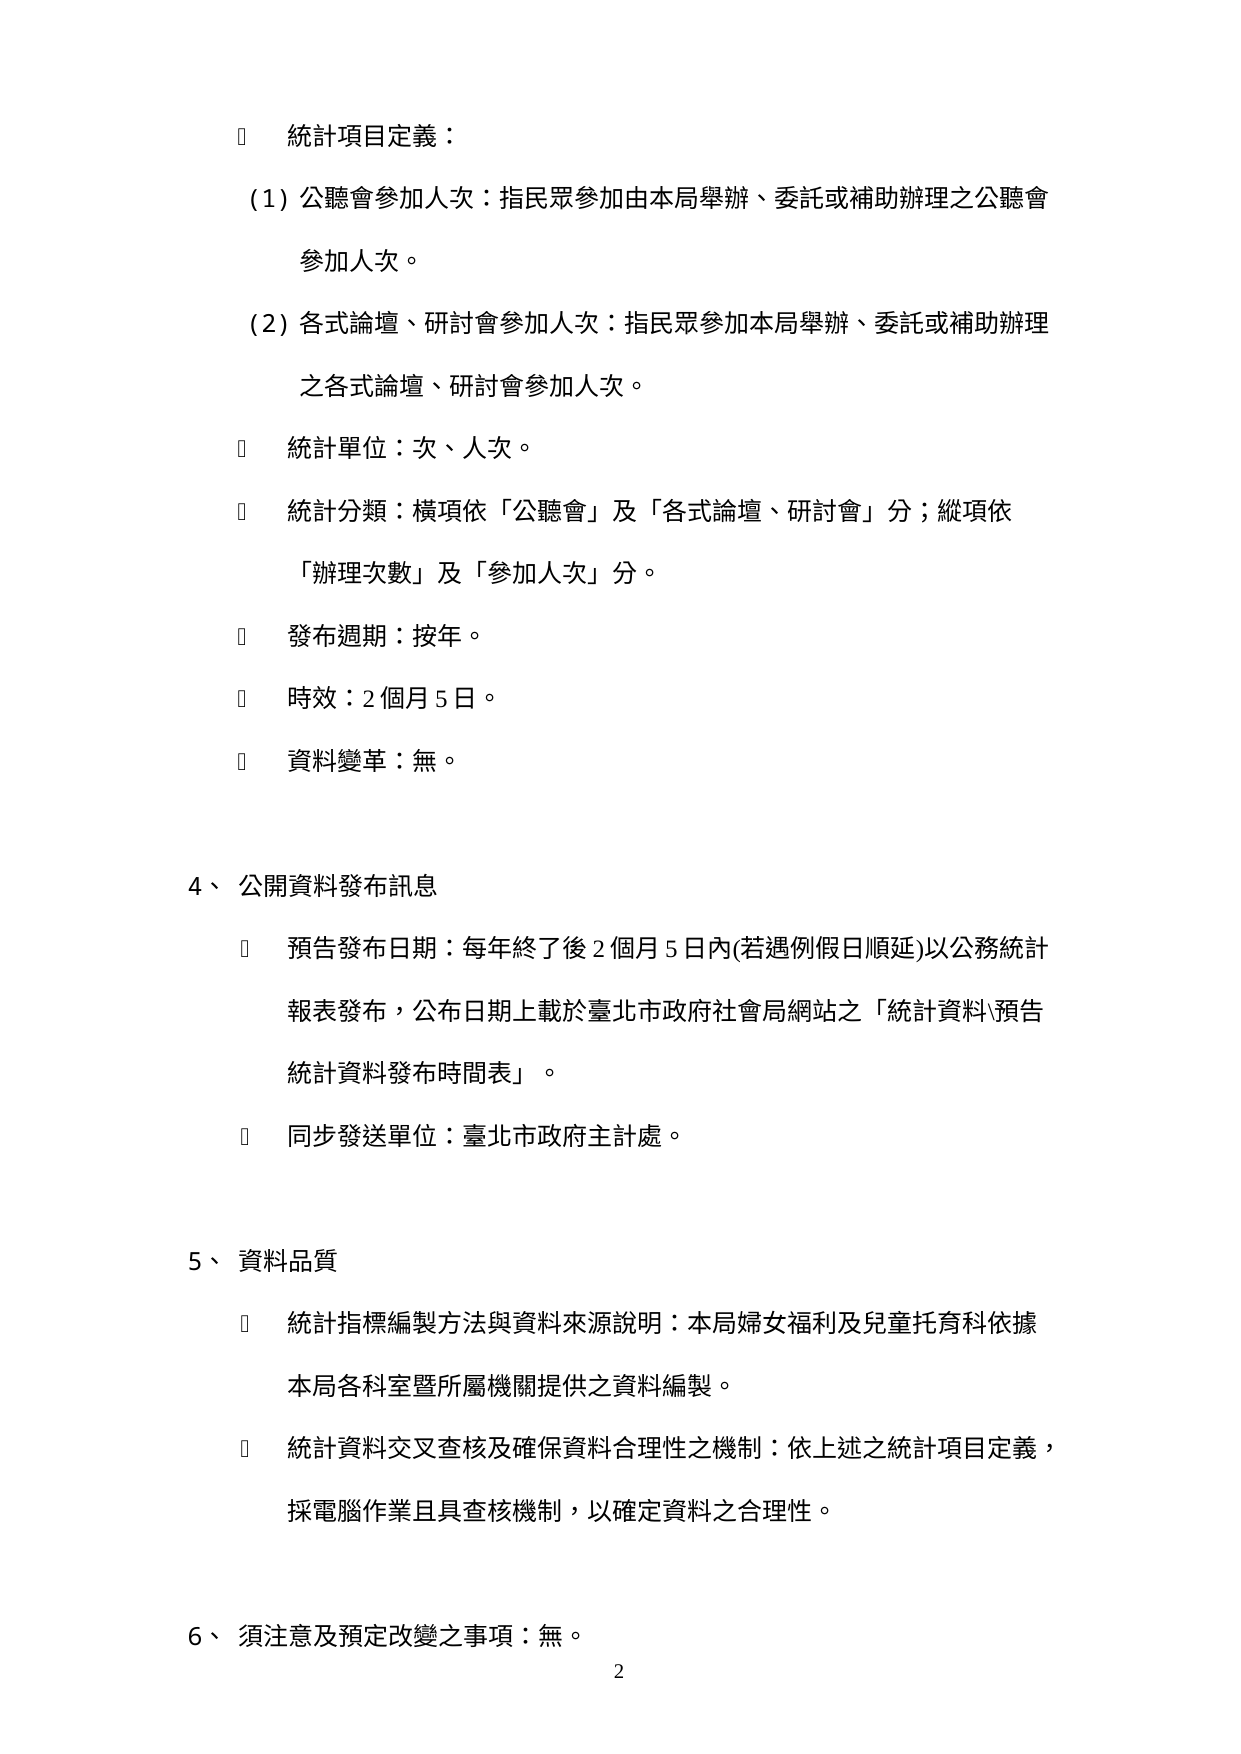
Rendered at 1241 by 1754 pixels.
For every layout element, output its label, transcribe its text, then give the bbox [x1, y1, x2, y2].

list 統計指標編製方法與資料來源說明：本局婦女福利及兒童托育科依據本局各科室暨所屬機關提供之資料編製。 [240, 1280, 1050, 1405]
list 統計單位：次、人次。 [237, 405, 1050, 468]
list 各式論壇、研討會參加人次：指民眾參加本局舉辦、委託或補助辦理之各式論壇、研討會參加人次。 [246, 280, 1050, 405]
list 統計分類：橫項依「公聽會」及「各式論壇、研討會」分；縱項依「辦理次數」及「參加人次」分。 [237, 468, 1050, 593]
list 統計資料交叉查核及確保資料合理性之機制：依上述之統計項目定義，採電腦作業且具查核機制，以確定資料之合理性。 [240, 1405, 1050, 1530]
list 公開資料發布訊息 [187, 843, 1050, 905]
list 資料變革：無。 [237, 718, 1050, 780]
list 公聽會參加人次：指民眾參加由本局舉辦、委託或補助辦理之公聽會參加人次。 [246, 155, 1050, 280]
list 同步發送單位：臺北市政府主計處。 [240, 1093, 1050, 1155]
list 須注意及預定改變之事項：無。 [187, 1593, 1050, 1655]
list 統計項目定義： [237, 93, 1050, 155]
list 發布週期：按年。 [237, 593, 1050, 655]
list 資料品質 [187, 1218, 1050, 1280]
list 時效：2個月5日。 [237, 655, 1050, 718]
list 預告發布日期：每年終了後2個月5日內(若遇例假日順延)以公務統計報表發布，公布日期上載於臺北市政府社會局網站之「統計資料\預告統計資料發布時間表」。 [240, 905, 1050, 1093]
